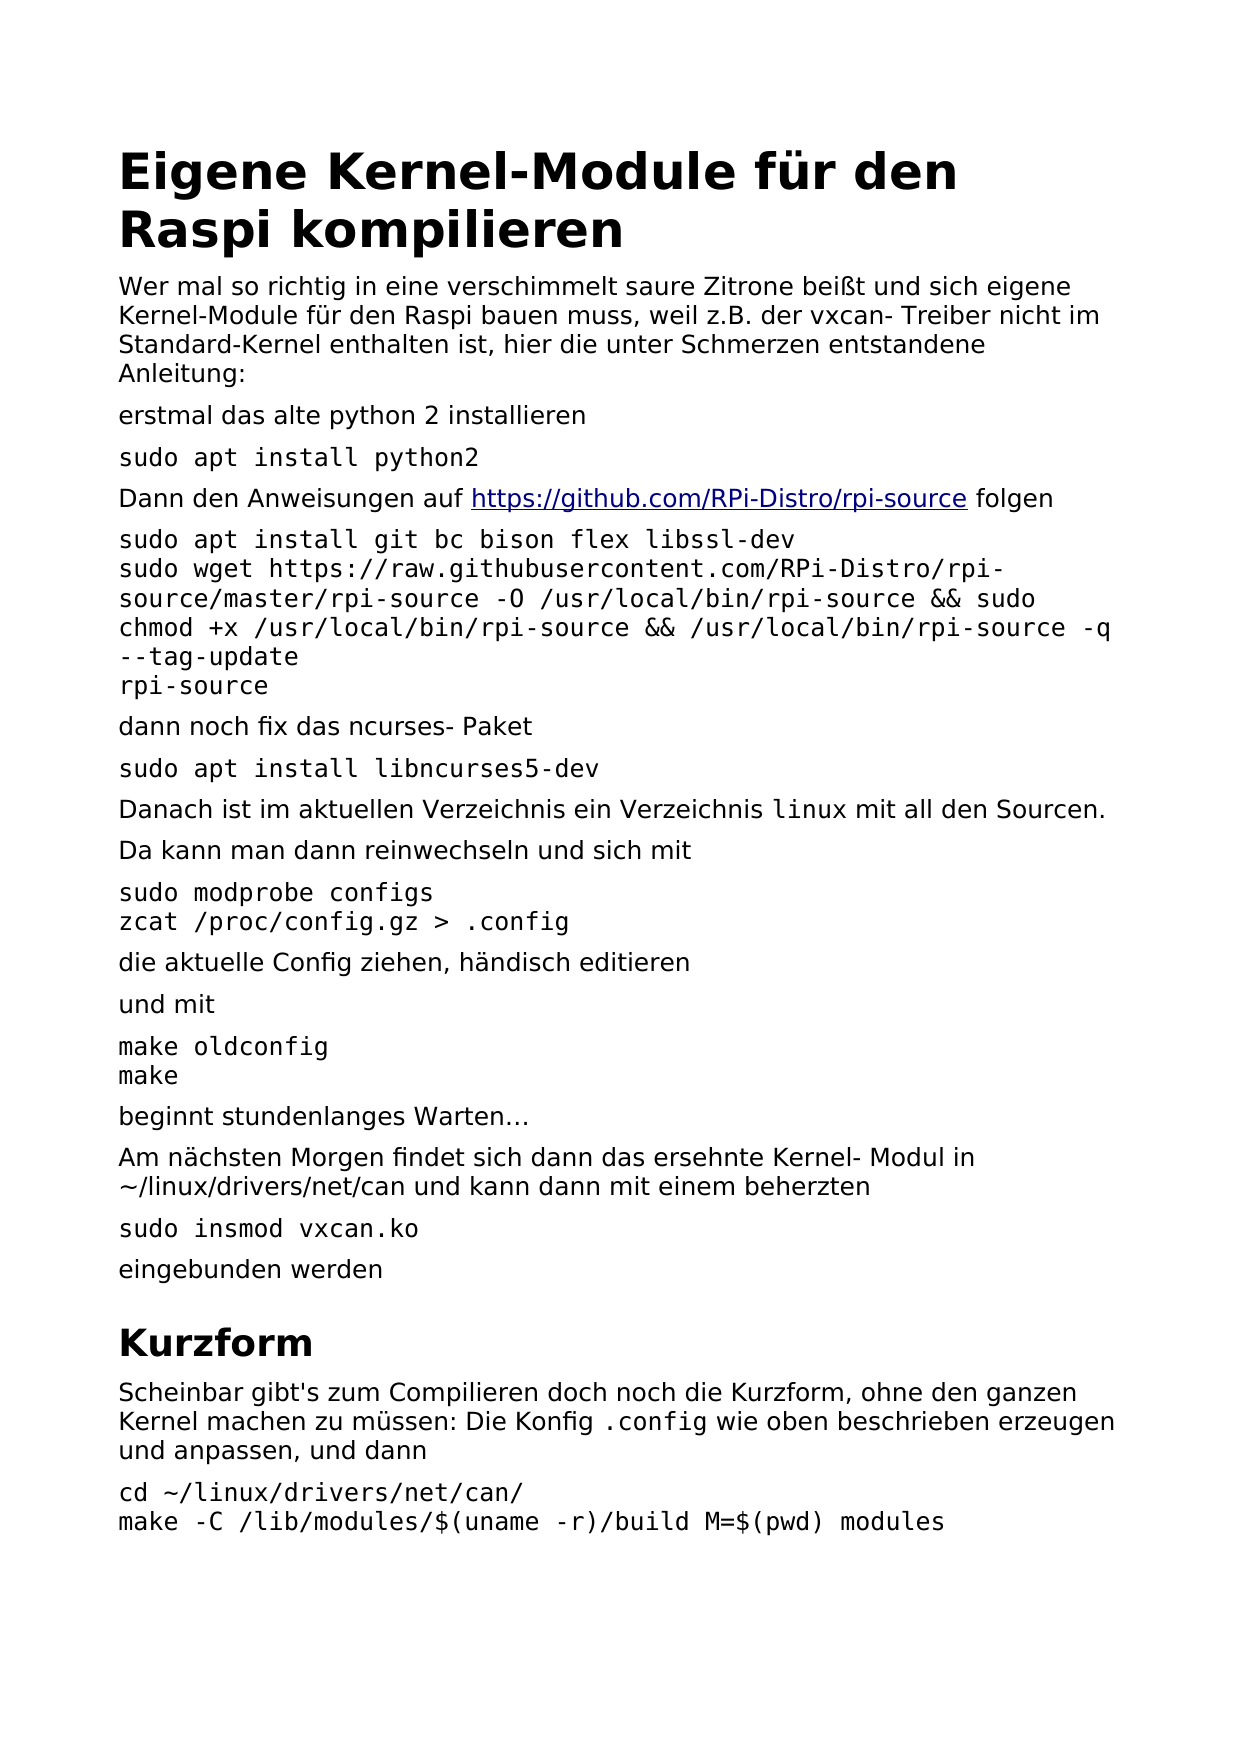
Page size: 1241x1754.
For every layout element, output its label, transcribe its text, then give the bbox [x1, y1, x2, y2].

text Da kann man dann reinwechseln und sich mit [118, 837, 1122, 866]
text Dann den Anweisungen auf https://github.com/RPi-Distro/rpi-source folgen [118, 484, 1122, 513]
text beginnt stundenlanges Warten… [118, 1102, 1122, 1131]
text Wer mal so richtig in eine verschimmelt saure Zitrone beißt und sich eigene Kernel-Module für den Raspi bauen muss, weil z.B. der vxcan- Treiber nicht im Standard-Kernel enthalten ist, hier die unter Schmerzen entstandene Anleitung: [118, 272, 1122, 389]
text dann noch fix das ncurses- Paket [118, 712, 1122, 741]
subtitle Eigene Kernel-Module für den Raspi kompilieren [118, 143, 1122, 259]
text sudo insmod vxcan.ko [118, 1214, 1122, 1243]
text Am nächsten Morgen findet sich dann das ersehnte Kernel- Modul in ~/linux/drivers/net/can und kann dann mit einem beherzten [118, 1143, 1122, 1202]
text eingebunden werden [118, 1255, 1122, 1284]
text Danach ist im aktuellen Verzeichnis ein Verzeichnis linux mit all den Sourcen. [118, 795, 1122, 824]
text sudo apt install libncurses5-dev [118, 754, 1122, 783]
text sudo modprobe configs zcat /proc/config.gz > .config [118, 878, 1122, 937]
text die aktuelle Config ziehen, händisch editieren [118, 948, 1122, 977]
subtitle Kurzform [118, 1322, 1122, 1366]
text sudo apt install python2 [118, 443, 1122, 472]
text make oldconfig make [118, 1032, 1122, 1090]
text Scheinbar gibt's zum Compilieren doch noch die Kurzform, ohne den ganzen Kernel machen zu müssen: Die Konfig .config wie oben beschrieben erzeugen und anpassen, und dann [118, 1378, 1122, 1466]
text cd ~/linux/drivers/net/can/ make -C /lib/modules/$(uname -r)/build M=$(pwd) modules [118, 1478, 1122, 1536]
text und mit [118, 990, 1122, 1019]
text erstmal das alte python 2 installieren [118, 401, 1122, 430]
text sudo apt install git bc bison flex libssl-dev sudo wget https://raw.githubusercontent.com/RPi-Distro/rpi-source/master/rpi-source -O /usr/local/bin/rpi-source && sudo chmod +x /usr/local/bin/rpi-source && /usr/local/bin/rpi-source -q --tag-update rpi-source [118, 526, 1122, 701]
